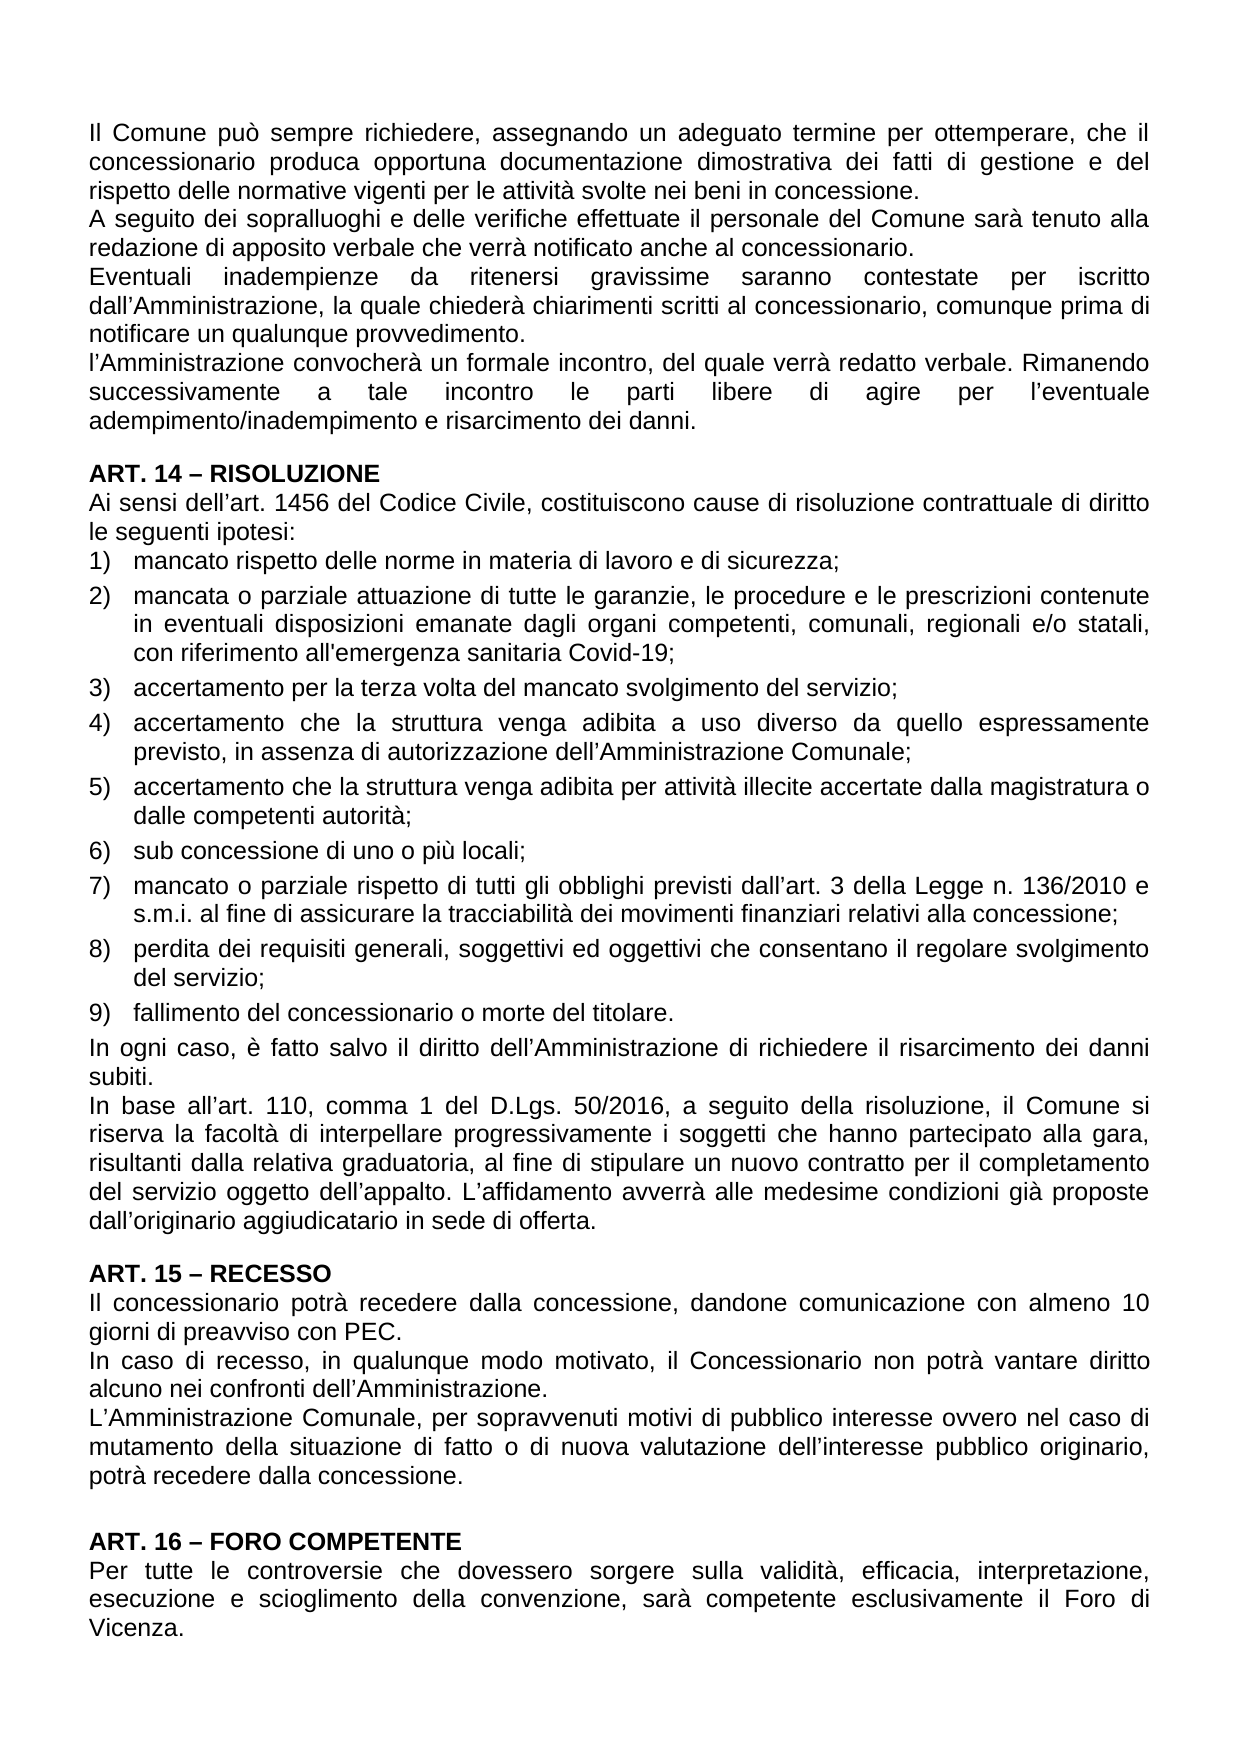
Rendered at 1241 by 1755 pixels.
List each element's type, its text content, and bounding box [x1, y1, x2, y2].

list accertamento che la struttura venga adibita per attività illecite accertate dalla magistratura o dalle competenti autorità; [89, 772, 1152, 829]
text Eventuali inadempienze da ritenersi gravissime saranno contestate per iscritto dall’Amministrazione, la quale chiederà chiarimenti scritti al concessionario, comunque prima di notificare un qualunque provvedimento. [89, 262, 1152, 348]
text Il Comune può sempre richiedere, assegnando un adeguato termine per ottemperare, che il concessionario produca opportuna documentazione dimostrativa dei fatti di gestione e del rispetto delle normative vigenti per le attività svolte nei beni in concessione. [89, 118, 1152, 204]
text In ogni caso, è fatto salvo il diritto dell’Amministrazione di richiedere il risarcimento dei danni subiti. [89, 1033, 1152, 1091]
list mancata o parziale attuazione di tutte le garanzie, le procedure e le prescrizioni contenute in eventuali disposizioni emanate dagli organi competenti, comunali, regionali e/o statali, con riferimento all'emergenza sanitaria Covid-19; [89, 581, 1152, 667]
text ART. 16 – FORO COMPETENTE [89, 1527, 1152, 1556]
list mancato o parziale rispetto di tutti gli obblighi previsti dall’art. 3 della Legge n. 136/2010 e s.m.i. al fine di assicurare la tracciabilità dei movimenti finanziari relativi alla concessione; [89, 871, 1152, 928]
text Ai sensi dell’art. 1456 del Codice Civile, costituiscono cause di risoluzione contrattuale di diritto le seguenti ipotesi: [89, 488, 1152, 546]
list fallimento del concessionario o morte del titolare. [89, 998, 1152, 1027]
text A seguito dei sopralluoghi e delle verifiche effettuate il personale del Comune sarà tenuto alla redazione di apposito verbale che verrà notificato anche al concessionario. [89, 204, 1152, 262]
text L’Amministrazione Comunale, per sopravvenuti motivi di pubblico interesse ovvero nel caso di mutamento della situazione di fatto o di nuova valutazione dell’interesse pubblico originario, potrà recedere dalla concessione. [89, 1403, 1152, 1489]
text l’Amministrazione convocherà un formale incontro, del quale verrà redatto verbale. Rimanendo successivamente a tale incontro le parti libere di agire per l’eventuale adempimento/inadempimento e risarcimento dei danni. [89, 348, 1152, 434]
list accertamento per la terza volta del mancato svolgimento del servizio; [89, 673, 1152, 702]
text ART. 15 – RECESSO [89, 1259, 1152, 1288]
list mancato rispetto delle norme in materia di lavoro e di sicurezza; [89, 546, 1152, 574]
list sub concessione di uno o più locali; [89, 836, 1152, 864]
list perdita dei requisiti generali, soggettivi ed oggettivi che consentano il regolare svolgimento del servizio; [89, 934, 1152, 992]
list accertamento che la struttura venga adibita a uso diverso da quello espressamente previsto, in assenza di autorizzazione dell’Amministrazione Comunale; [89, 708, 1152, 766]
text In caso di recesso, in qualunque modo motivato, il Concessionario non potrà vantare diritto alcuno nei confronti dell’Amministrazione. [89, 1346, 1152, 1403]
text ART. 14 – RISOLUZIONE [89, 459, 1152, 488]
text In base all’art. 110, comma 1 del D.Lgs. 50/2016, a seguito della risoluzione, il Comune si riserva la facoltà di interpellare progressivamente i soggetti che hanno partecipato alla gara, risultanti dalla relativa graduatoria, al fine di stipulare un nuovo contratto per il completamento del servizio oggetto dell’appalto. L’affidamento avverrà alle medesime condizioni già proposte dall’originario aggiudicatario in sede di offerta. [89, 1091, 1152, 1234]
text Il concessionario potrà recedere dalla concessione, dandone comunicazione con almeno 10 giorni di preavviso con PEC. [89, 1288, 1152, 1346]
text Per tutte le controversie che dovessero sorgere sulla validità, efficacia, interpretazione, esecuzione e scioglimento della convenzione, sarà competente esclusivamente il Foro di Vicenza. [89, 1556, 1152, 1642]
